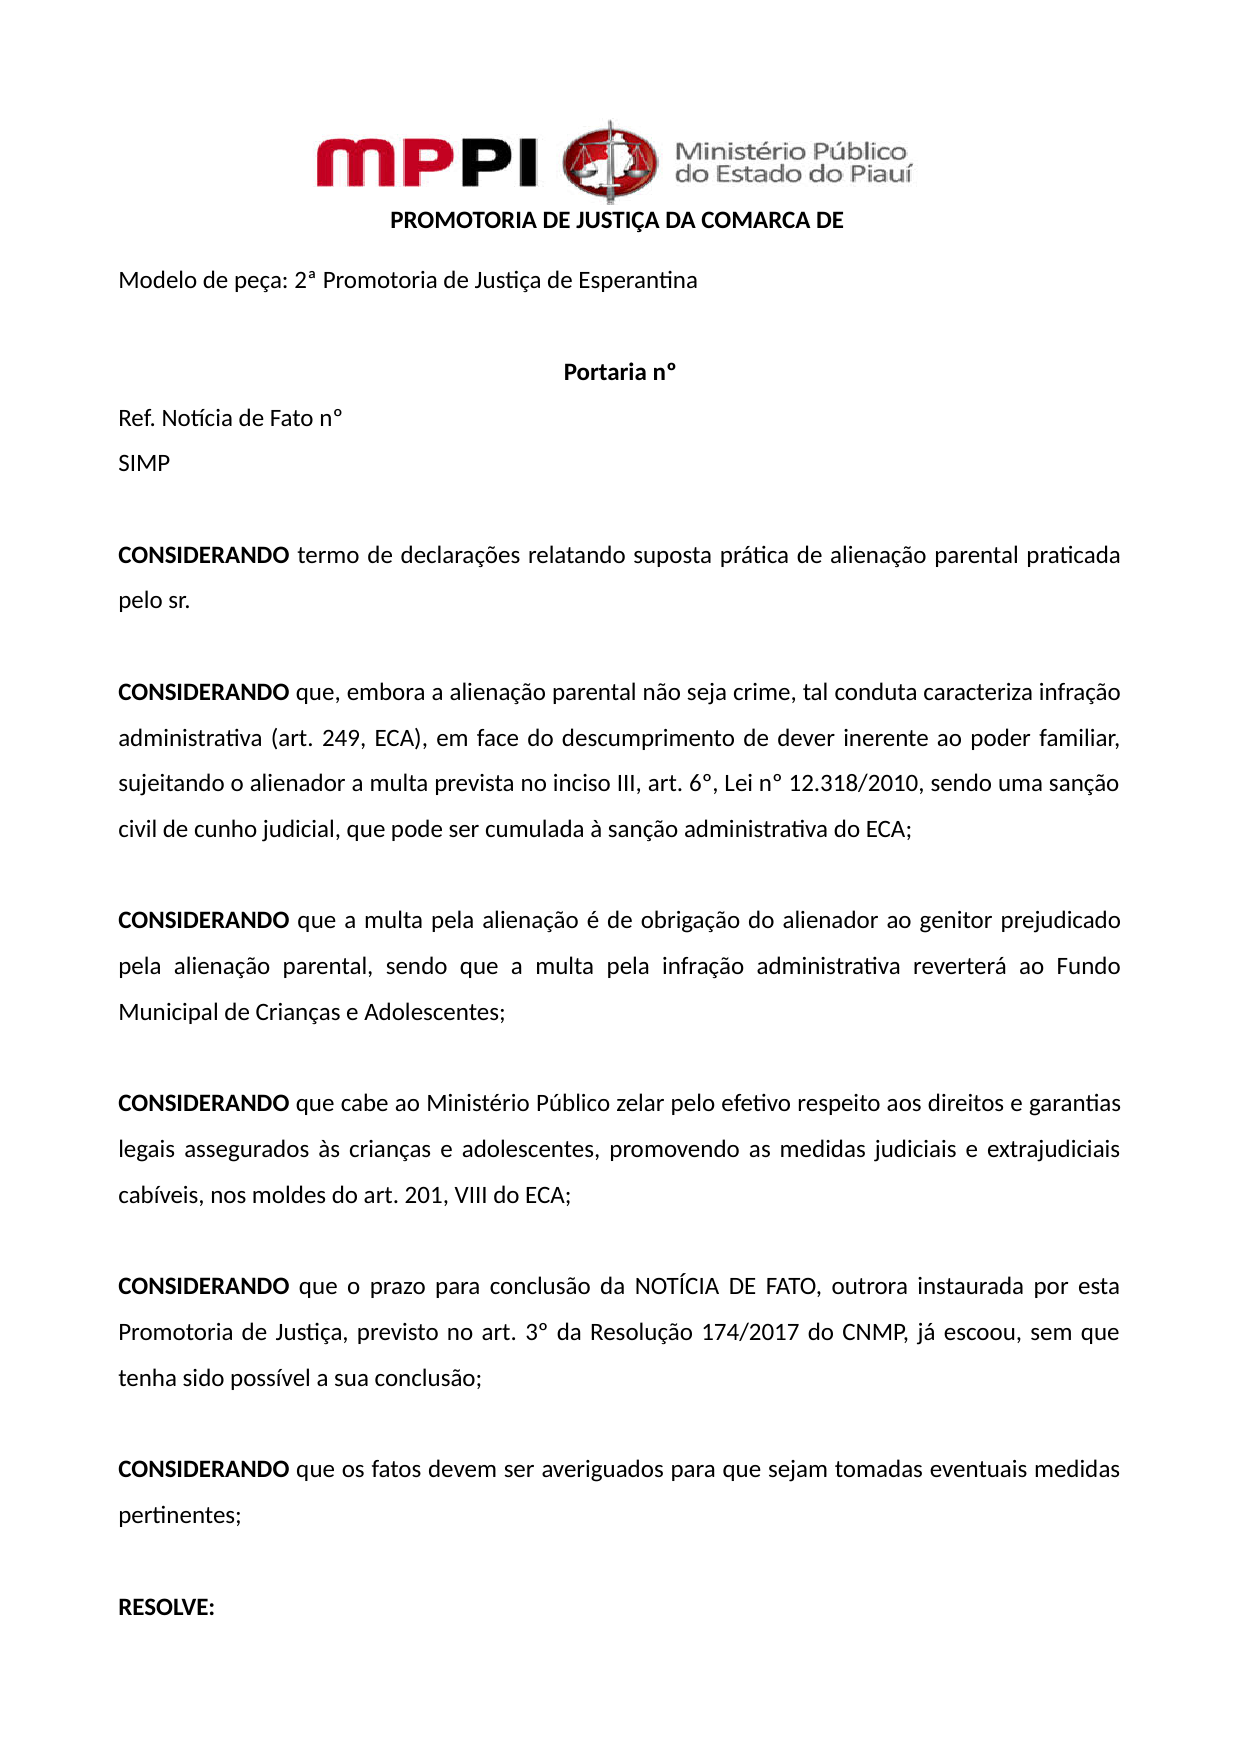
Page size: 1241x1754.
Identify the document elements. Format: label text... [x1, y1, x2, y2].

text CONSIDERANDO que os fatos devem ser averiguados para que sejam tomadas eventuais medidas pertinentes; [118, 1453, 1122, 1530]
text RESOLVE: [118, 1591, 1122, 1621]
text SIMP [118, 447, 1122, 478]
text Ref. Notícia de Fato nº [118, 402, 1122, 432]
text CONSIDERANDO que cabe ao Ministério Público zelar pelo efetivo respeito aos direitos e garantias legais assegurados às crianças e adolescentes, promovendo as medidas judiciais e extrajudiciais cabíveis, nos moldes do art. 201, VIII do ECA; [118, 1088, 1122, 1209]
text CONSIDERANDO que o prazo para conclusão da NOTÍCIA DE FATO, outrora instaurada por esta Promotoria de Justiça, previsto no art. 3º da Resolução 174/2017 do CNMP, já escoou, sem que tenha sido possível a sua conclusão; [118, 1271, 1122, 1392]
text CONSIDERANDO que, embora a alienação parental não seja crime, tal conduta caracteriza infração administrativa (art. 249, ECA), em face do descumprimento de dever inerente ao poder familiar, sujeitando o alienador a multa prevista no inciso III, art. 6º, Lei nº 12.318/2010, sendo uma sanção civil de cunho judicial, que pode ser cumulada à sanção administrativa do ECA; [118, 676, 1122, 844]
picture [312, 118, 928, 205]
text Modelo de peça: 2ª Promotoria de Justiça de Esperantina [118, 264, 1122, 295]
text CONSIDERANDO termo de declarações relatando suposta prática de alienação parental praticada pelo sr. [118, 539, 1122, 615]
text Portaria nº [118, 356, 1122, 386]
text CONSIDERANDO que a multa pela alienação é de obrigação do alienador ao genitor prejudicado pela alienação parental, sendo que a multa pela infração administrativa reverterá ao Fundo Municipal de Crianças e Adolescentes; [118, 905, 1122, 1027]
